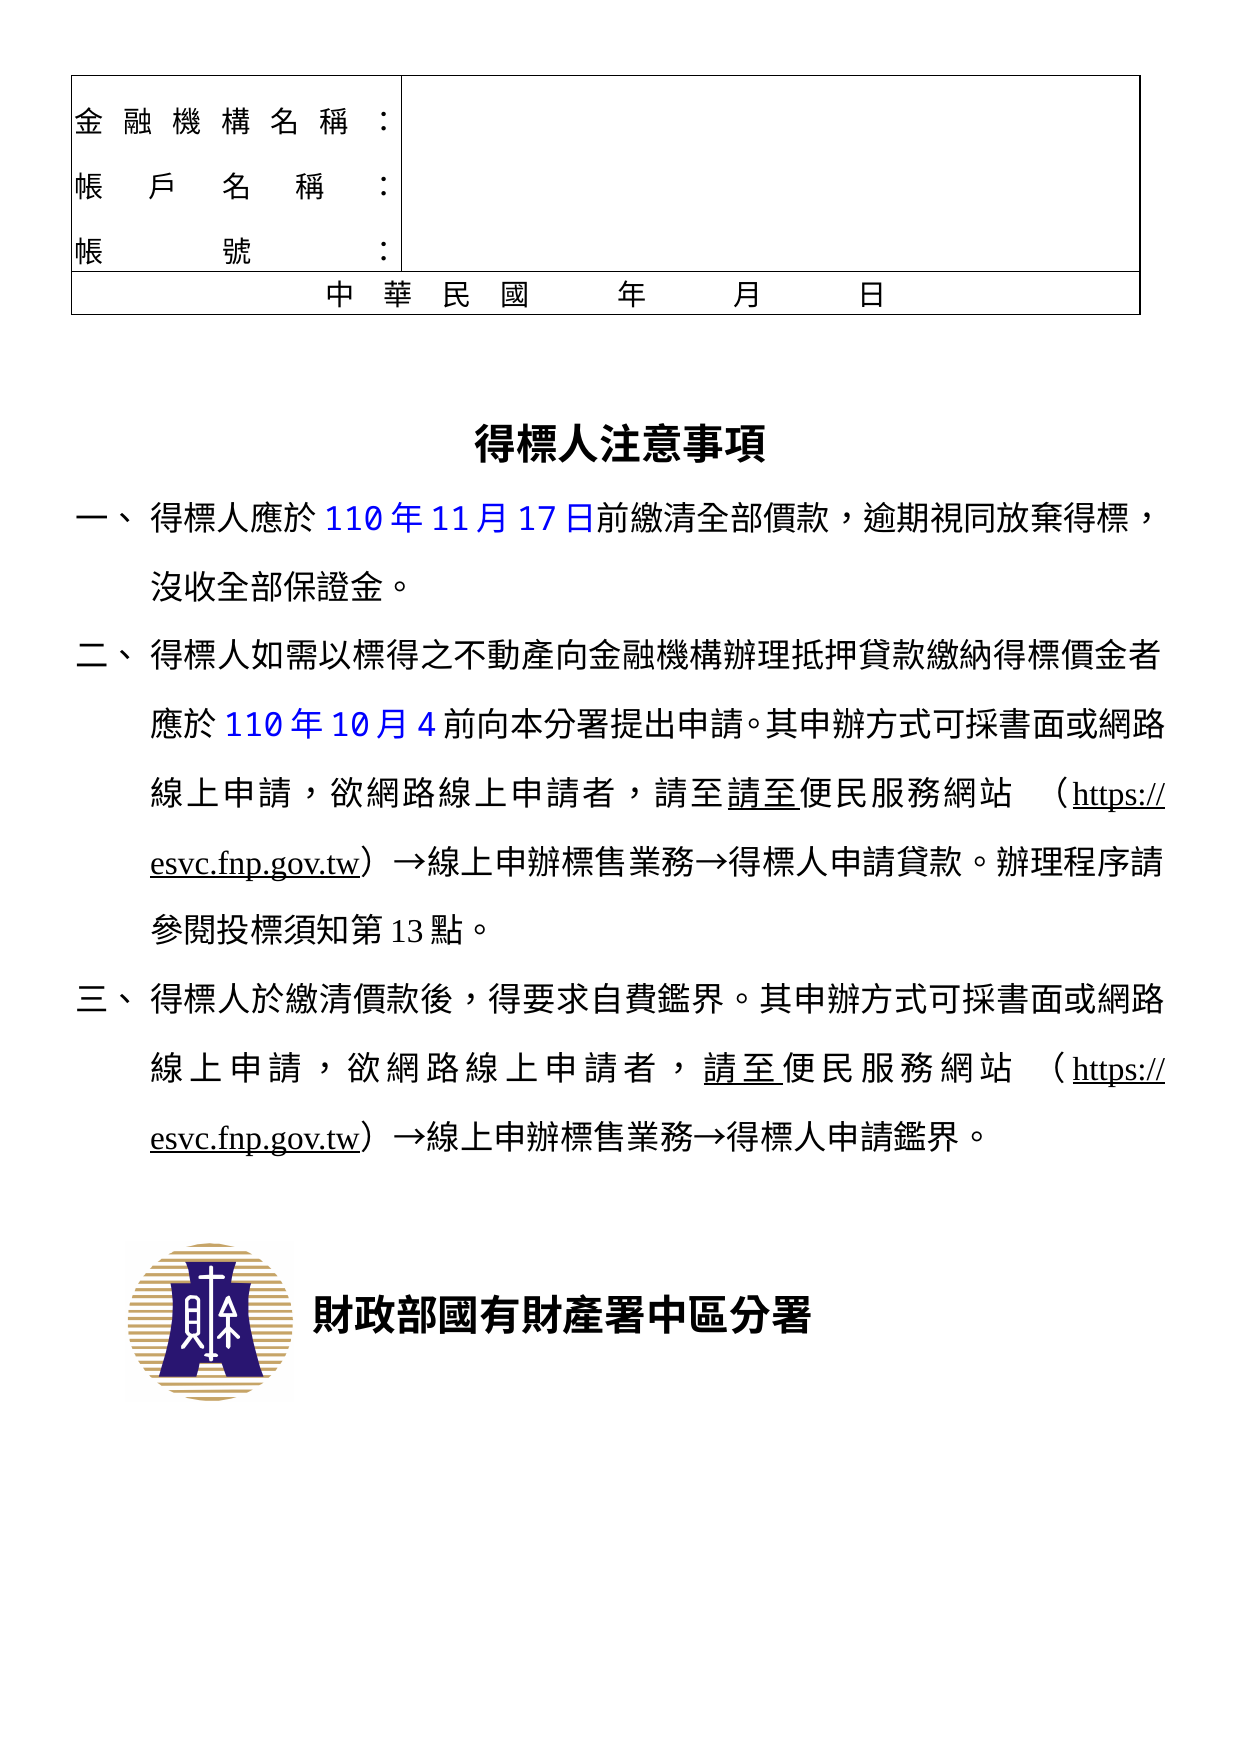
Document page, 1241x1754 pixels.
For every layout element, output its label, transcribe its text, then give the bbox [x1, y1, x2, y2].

list 得標人於繳清價款後，得要求自費鑑界。其申辦方式可採書面或網路線上申請，欲網路線上申請者，請至便民服務網站 （https:// esvc.fnp.gov.tw）→線上申辦標售業務→得標人申請鑑界。 [75, 952, 1165, 1159]
table_cell [402, 76, 1139, 271]
list 得標人應於110年11月17日前繳清全部價款，逾期視同放棄得標，沒收全部保證金。 [75, 471, 1165, 609]
picture [125, 1241, 294, 1402]
table_cell 中 華 民 國 年 月 日 [72, 272, 1139, 314]
text 財政部國有財產署中區分署 [294, 1282, 1165, 1342]
list 得標人如需以標得之不動產向金融機構辦理抵押貸款繳納得標價金者，應於110年10月4前向本分署提出申請。其申辦方式可採書面或網路線上申請，欲網路線上申請者，請至請至便民服務網站 （https:// esvc.fnp.gov.tw）→線上申辦標售業務→得標人申請貸款。辦理程序請參閱投標須知第13點。 [75, 609, 1165, 952]
text 得標人注意事項 [75, 411, 1165, 471]
table_cell 金融機構名稱： 帳戶名稱： 帳號： [72, 76, 401, 271]
text [75, 1282, 125, 1342]
